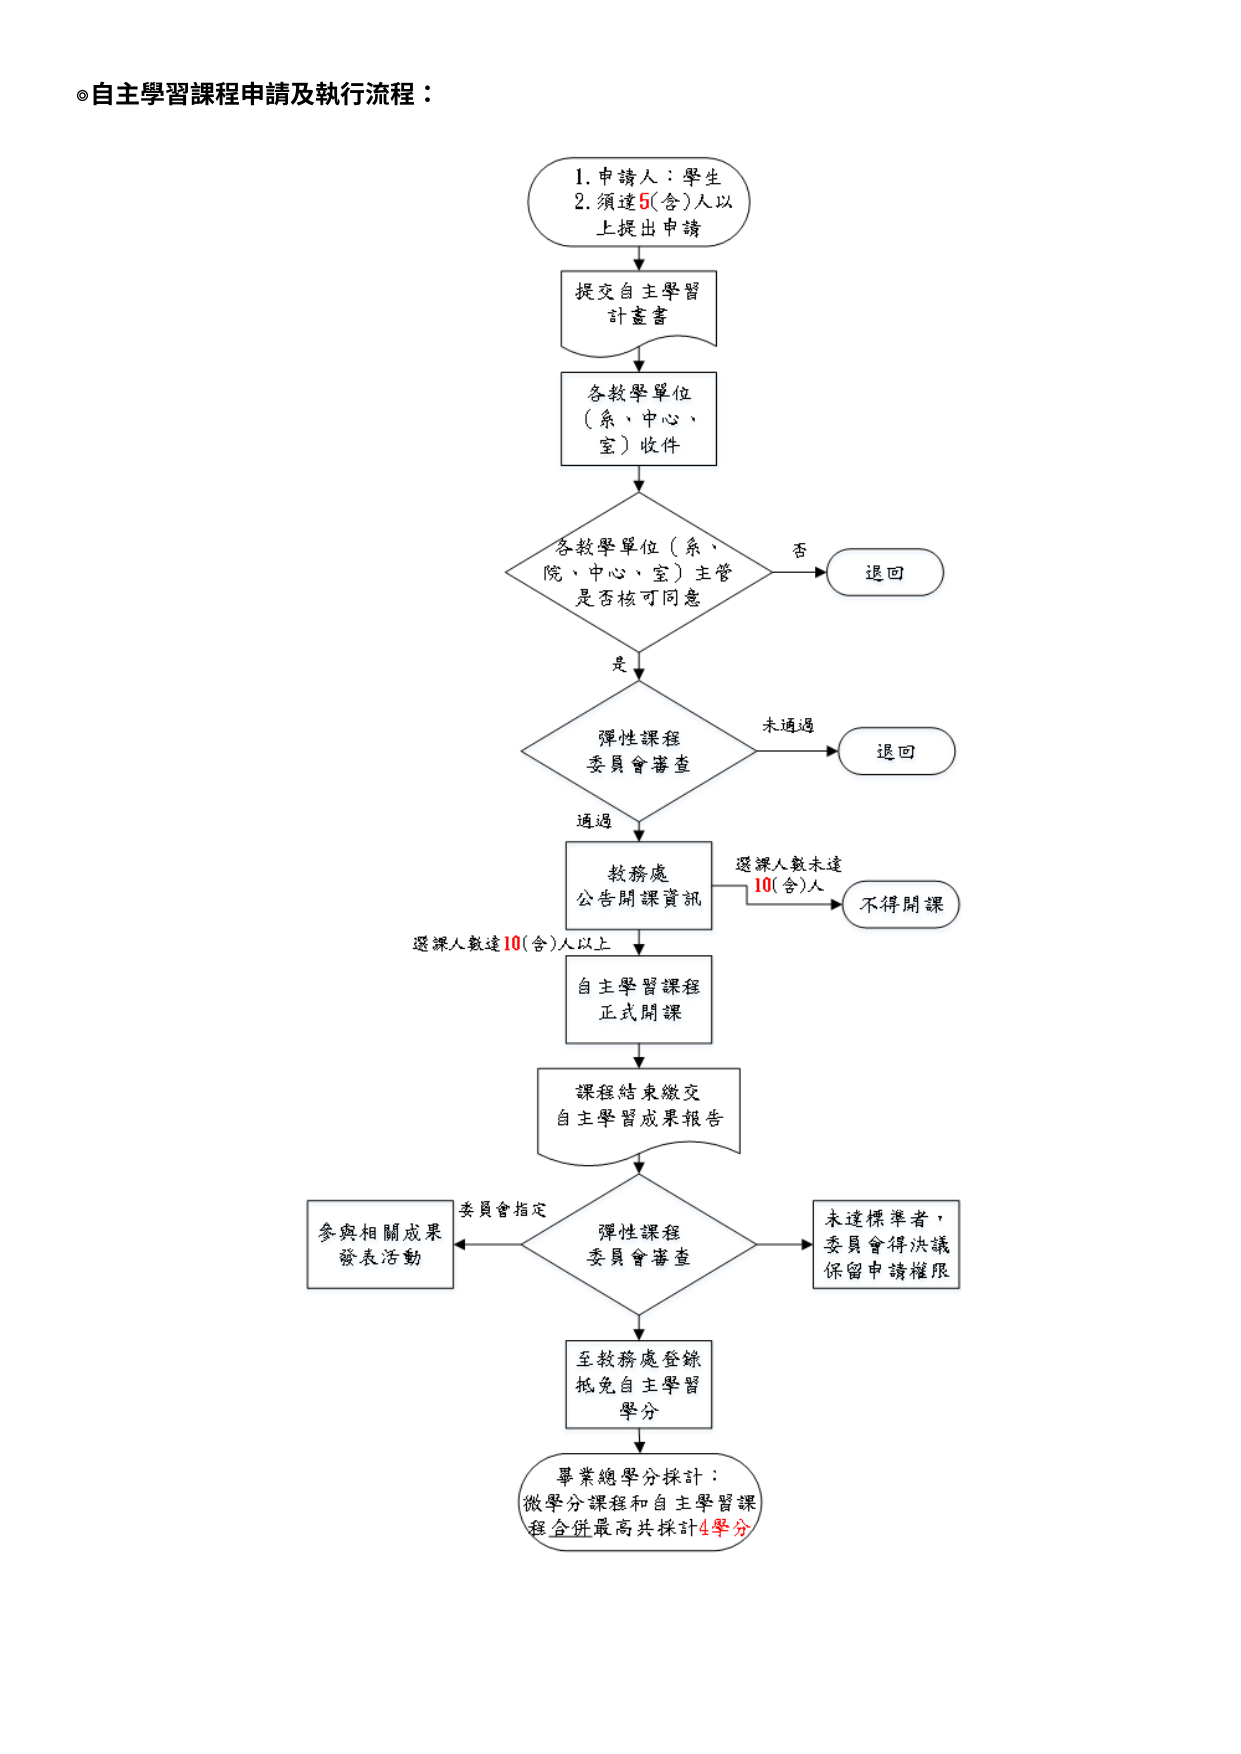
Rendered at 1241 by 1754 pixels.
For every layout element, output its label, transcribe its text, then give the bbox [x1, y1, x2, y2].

text ◎自主學習課程申請及執行流程： [75, 75, 1165, 111]
picture [300, 131, 968, 1555]
